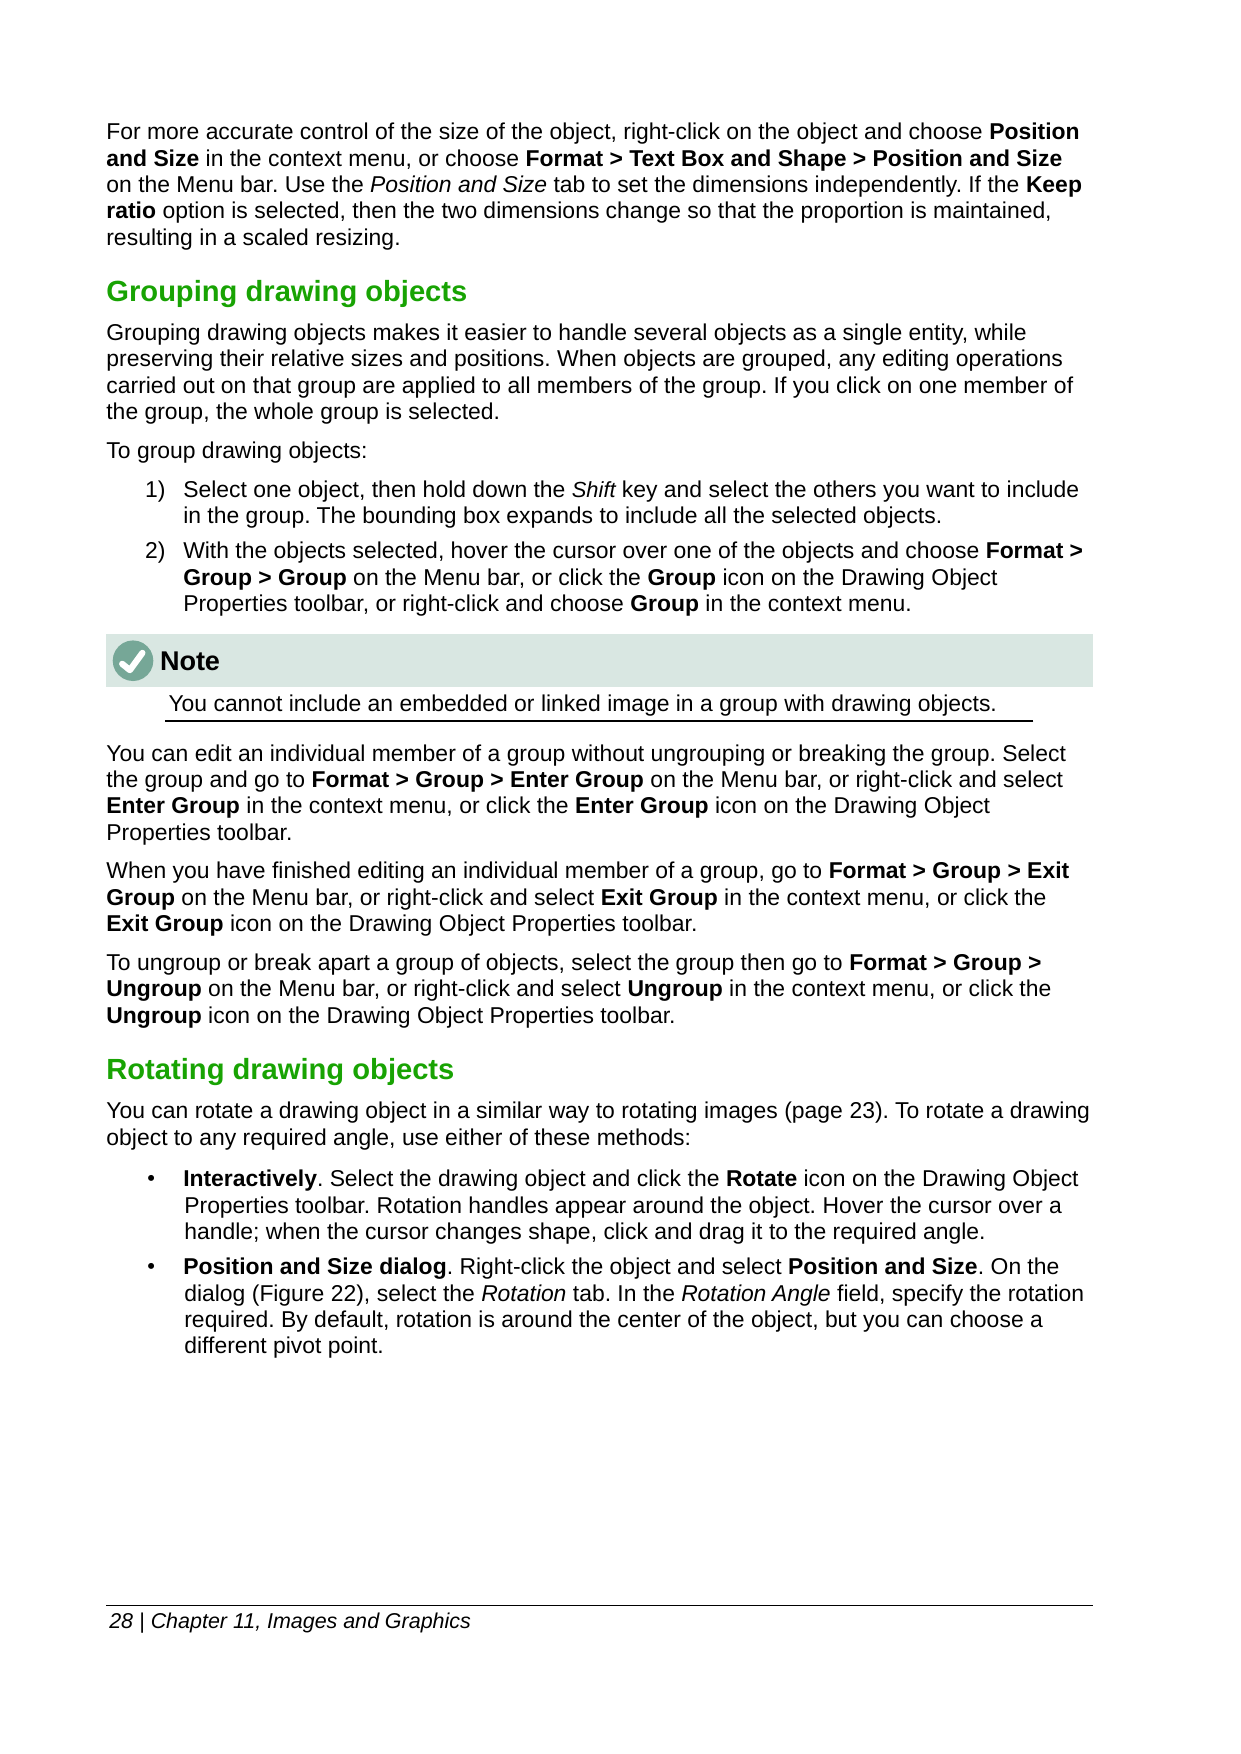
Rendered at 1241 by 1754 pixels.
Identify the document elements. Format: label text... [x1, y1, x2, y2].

list Select one object, then hold down the Shift key and select the others you want to include in the group. The bounding box expands to include all the selected objects. [165, 476, 1093, 528]
subtitle Rotating drawing objects [106, 1052, 1093, 1085]
text You cannot include an embedded or linked image in a group with drawing objects. [165, 687, 1033, 720]
list Interactively. Select the drawing object and click the Rotate icon on the Drawing Object Properties toolbar. Rotation handles appear around the object. Hover the cursor over a handle; when the cursor changes shape, click and drag it to the required angle. [144, 1162, 1093, 1244]
text When you have finished editing an individual member of a group, go to Format > Group > Exit Group on the Menu bar, or right-click and select Exit Group in the context menu, or click the Exit Group icon on the Drawing Object Properties toolbar. [106, 857, 1093, 937]
list Position and Size dialog. Right-click the object and select Position and Size. On the dialog (Figure 22), select the Rotation tab. In the Rotation Angle field, specify the rotation required. By default, rotation is around the center of the object, but you can choose a different pivot point. [144, 1250, 1093, 1361]
list To group drawing objects: [106, 437, 1093, 463]
text You can edit an individual member of a group without ungrouping or breaking the group. Select the group and go to Format > Group > Enter Group on the Menu bar, or right-click and select Enter Group in the context menu, or click the Enter Group icon on the Drawing Object Properties toolbar. [106, 739, 1093, 845]
subtitle Grouping drawing objects [106, 273, 1093, 307]
text You can rotate a drawing object in a similar way to rotating images (page 19). To rotate a drawing object to any required angle, use either of these methods: [106, 1097, 1093, 1150]
subtitle Note [106, 634, 1093, 687]
text To ungroup or break apart a group of objects, select the group then go to Format > Group > Ungroup on the Menu bar, or right-click and select Ungroup in the context menu, or click the Ungroup icon on the Drawing Object Properties toolbar. [106, 949, 1093, 1028]
text For more accurate control of the size of the object, right-click on the object and choose Position and Size in the context menu, or choose Format > Text Box and Shape > Position and Size on the Menu bar. Use the Position and Size tab to set the dimensions independently. If the Keep ratio option is selected, then the two dimensions change so that the proportion is maintained, resulting in a scaled resizing. [106, 118, 1093, 250]
text Grouping drawing objects makes it easier to handle several objects as a single entity, while preserving their relative sizes and positions. When objects are grouped, any editing operations carried out on that group are applied to all members of the group. If you click on one member of the group, the whole group is selected. [106, 319, 1093, 424]
list With the objects selected, hover the cursor over one of the objects and choose Format > Group > Group on the Menu bar, or click the Group icon on the Drawing Object Properties toolbar, or right-click and choose Group in the context menu. [165, 537, 1093, 616]
